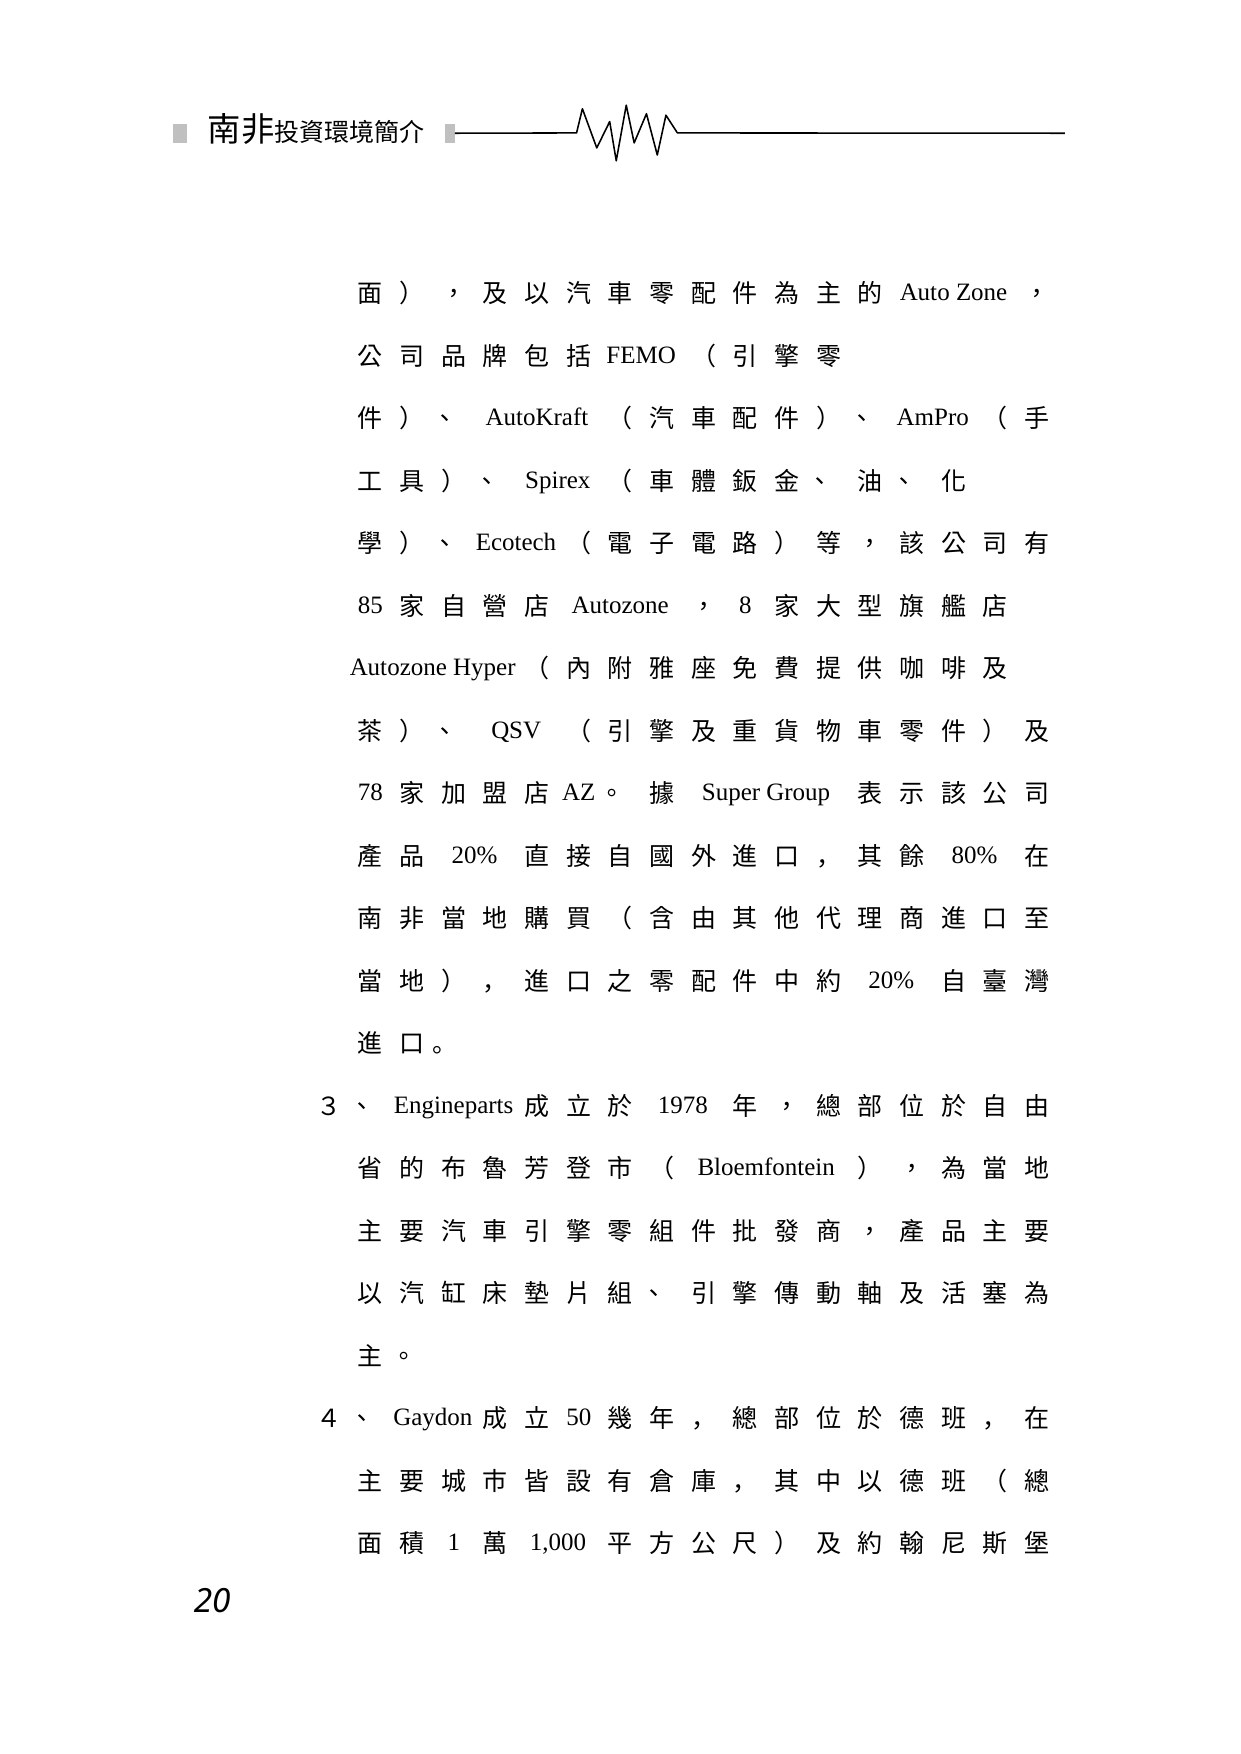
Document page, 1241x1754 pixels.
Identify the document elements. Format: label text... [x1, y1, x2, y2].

text ３、Engineparts成立於1978年，總部位於自由省的布魯芳登市（Bloemfontein），為當地主要汽車引擎零組件批發商，產品主要以汽缸床墊片組、引擎傳動軸及活塞為主。 [281, 1063, 1058, 1375]
text 面），及以汽車零配件為主的Auto Zone，公司品牌包括FEMO（引擎零件）、AutoKraft（汽車配件）、AmPro（手工具）、Spirex（車體鈑金、油、化學）、Ecotech（電子電路）等，該公司有85家自營店Autozone，8家大型旗艦店Autozone Hyper（內附雅座免費提供咖啡及茶）、QSV（引擎及重貨物車零件）及78家加盟店AZ。據Super Group表示該公司產品20%直接自國外進口，其餘80%在南非當地購買（含由其他代理商進口至當地），進口之零配件中約20%自臺灣進口。 [281, 250, 1058, 1063]
text ４、Gaydon成立50幾年，總部位於德班，在主要城市皆設有倉庫，其中以德班（總面積1萬1,000平方公尺）及約翰尼斯堡 [281, 1375, 1058, 1563]
